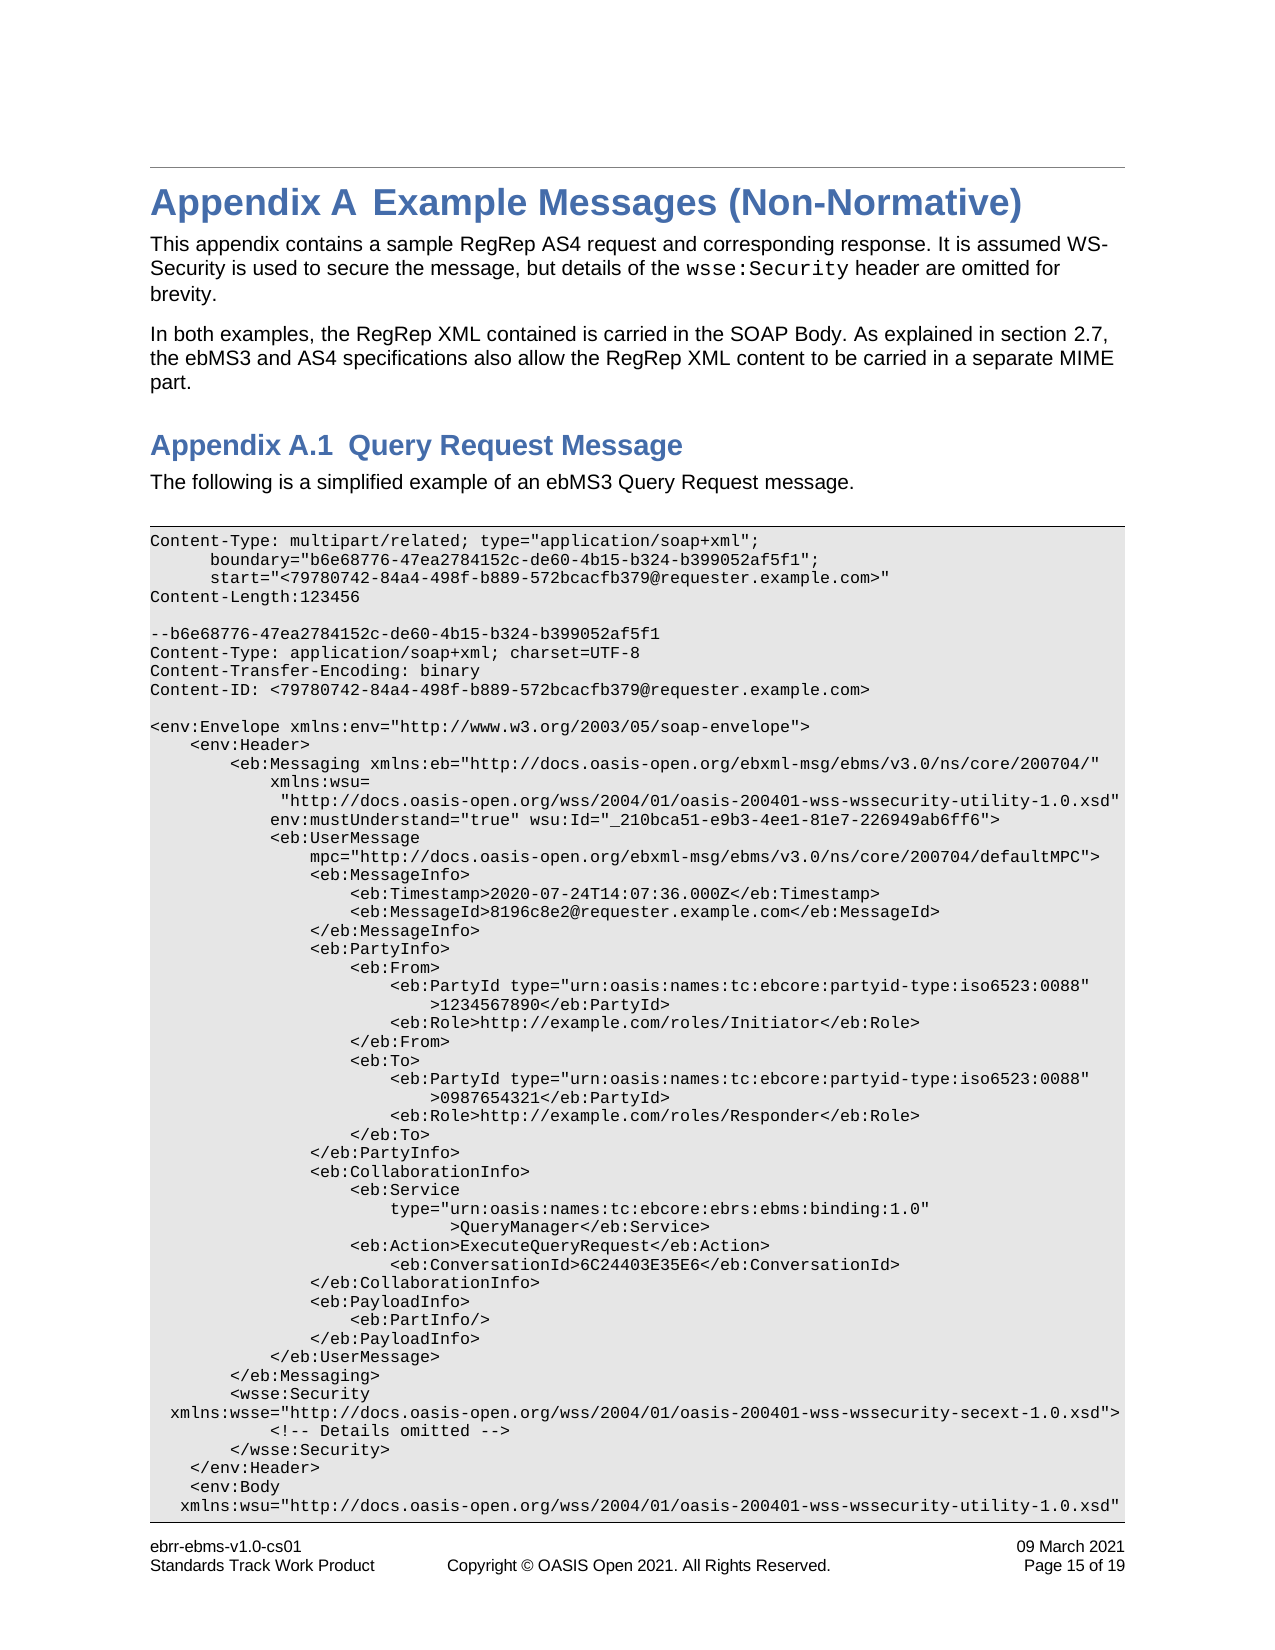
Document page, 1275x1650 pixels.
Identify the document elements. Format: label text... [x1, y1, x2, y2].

text <eb:MessageInfo> [150, 867, 1125, 886]
text mpc="http://docs.oasis-open.org/ebxml-msg/ebms/v3.0/ns/core/200704/defaultMPC"> [150, 848, 1125, 867]
text </env:Header> [150, 1460, 1125, 1479]
text Content-Type: application/soap+xml; charset=UTF-8 [150, 644, 1125, 663]
text </eb:From> [150, 1034, 1125, 1052]
text <eb:Action>ExecuteQueryRequest</eb:Action> [150, 1238, 1125, 1256]
text Content-Transfer-Encoding: binary [150, 663, 1125, 682]
text <eb:ConversationId>6C24403E35E6</eb:ConversationId> [150, 1256, 1125, 1275]
text <eb:MessageId>8196c8e2@requester.example.com</eb:MessageId> [150, 904, 1125, 923]
text xmlns:wsu="http://docs.oasis-open.org/wss/2004/01/oasis-200401-wss-wssecurity-utility-1.0.xsd" [150, 1490, 1125, 1522]
text <eb:PartyId type="urn:oasis:names:tc:ebcore:partyid-type:iso6523:0088" [150, 978, 1125, 997]
text <env:Body [150, 1479, 1125, 1490]
text <eb:From> [150, 960, 1125, 978]
text </eb:To> [150, 1127, 1125, 1145]
text >1234567890</eb:PartyId> [150, 997, 1125, 1015]
text Content-ID: <79780742-84a4-498f-b889-572bcacfb379@requester.example.com> [150, 682, 1125, 700]
text <eb:PartyInfo> [150, 941, 1125, 960]
text <wsse:Security xmlns:wsse="http://docs.oasis-open.org/wss/2004/01/oasis-200401-wss-wssecurity-secext-1.0.xsd"> [150, 1386, 1125, 1423]
text </eb:CollaborationInfo> [150, 1275, 1125, 1293]
text <eb:To> [150, 1052, 1125, 1071]
text <env:Header> [150, 737, 1125, 756]
text <eb:CollaborationInfo> [150, 1164, 1125, 1182]
text <!-- Details omitted --> [150, 1423, 1125, 1442]
text The following is a simplified example of an ebMS3 Query Request message. [150, 469, 1125, 494]
text --b6e68776-47ea2784152c-de60-4b15-b324-b399052af5f1 [150, 626, 1125, 644]
text </eb:PayloadInfo> [150, 1331, 1125, 1349]
text <eb:Role>http://example.com/roles/Responder</eb:Role> [150, 1108, 1125, 1127]
text In both examples, the RegRep XML contained is carried in the SOAP Body. As explained in section 2.7, the ebMS3 and AS4 specifications also allow the RegRep XML content to be carried in a separate MIME part. [150, 322, 1125, 394]
text <env:Envelope xmlns:env="http://www.w3.org/2003/05/soap-envelope"> [150, 719, 1125, 737]
text <eb:Service type="urn:oasis:names:tc:ebcore:ebrs:ebms:binding:1.0" >QueryManager</eb:Service> [150, 1182, 1125, 1238]
text <eb:PartInfo/> [150, 1312, 1125, 1331]
text </eb:Messaging> [150, 1368, 1125, 1386]
subtitle Example Messages (Non-Normative) [150, 168, 1125, 223]
text This appendix contains a sample RegRep AS4 request and corresponding response. It is assumed WS-Security is used to secure the message, but details of the wsse:Security header are omitted for brevity. [150, 231, 1125, 306]
text Content-Type: multipart/related; type="application/soap+xml"; [150, 527, 1125, 552]
text </wsse:Security> [150, 1442, 1125, 1460]
text start="<79780742-84a4-498f-b889-572bcacfb379@requester.example.com>" [150, 570, 1125, 589]
text <eb:PayloadInfo> [150, 1293, 1125, 1312]
text <eb:UserMessage [150, 830, 1125, 848]
text Content-Length:123456 [150, 589, 1125, 607]
text </eb:PartyInfo> [150, 1145, 1125, 1164]
text <eb:Role>http://example.com/roles/Initiator</eb:Role> [150, 1015, 1125, 1034]
text <eb:Timestamp>2020-07-24T14:07:36.000Z</eb:Timestamp> [150, 886, 1125, 904]
text boundary="b6e68776-47ea2784152c-de60-4b15-b324-b399052af5f1"; [150, 552, 1125, 570]
text <eb:PartyId type="urn:oasis:names:tc:ebcore:partyid-type:iso6523:0088" [150, 1071, 1125, 1089]
text >0987654321</eb:PartyId> [150, 1089, 1125, 1108]
text <eb:Messaging xmlns:eb="http://docs.oasis-open.org/ebxml-msg/ebms/v3.0/ns/core/200704/" [150, 756, 1125, 774]
text </eb:MessageInfo> [150, 923, 1125, 941]
text </eb:UserMessage> [150, 1349, 1125, 1368]
text xmlns:wsu= "http://docs.oasis-open.org/wss/2004/01/oasis-200401-wss-wssecurity-utility-1.0.xsd" [150, 774, 1125, 811]
text env:mustUnderstand="true" wsu:Id="_210bca51-e9b3-4ee1-81e7-226949ab6ff6"> [150, 811, 1125, 830]
subtitle Query Request Message [150, 428, 1125, 461]
